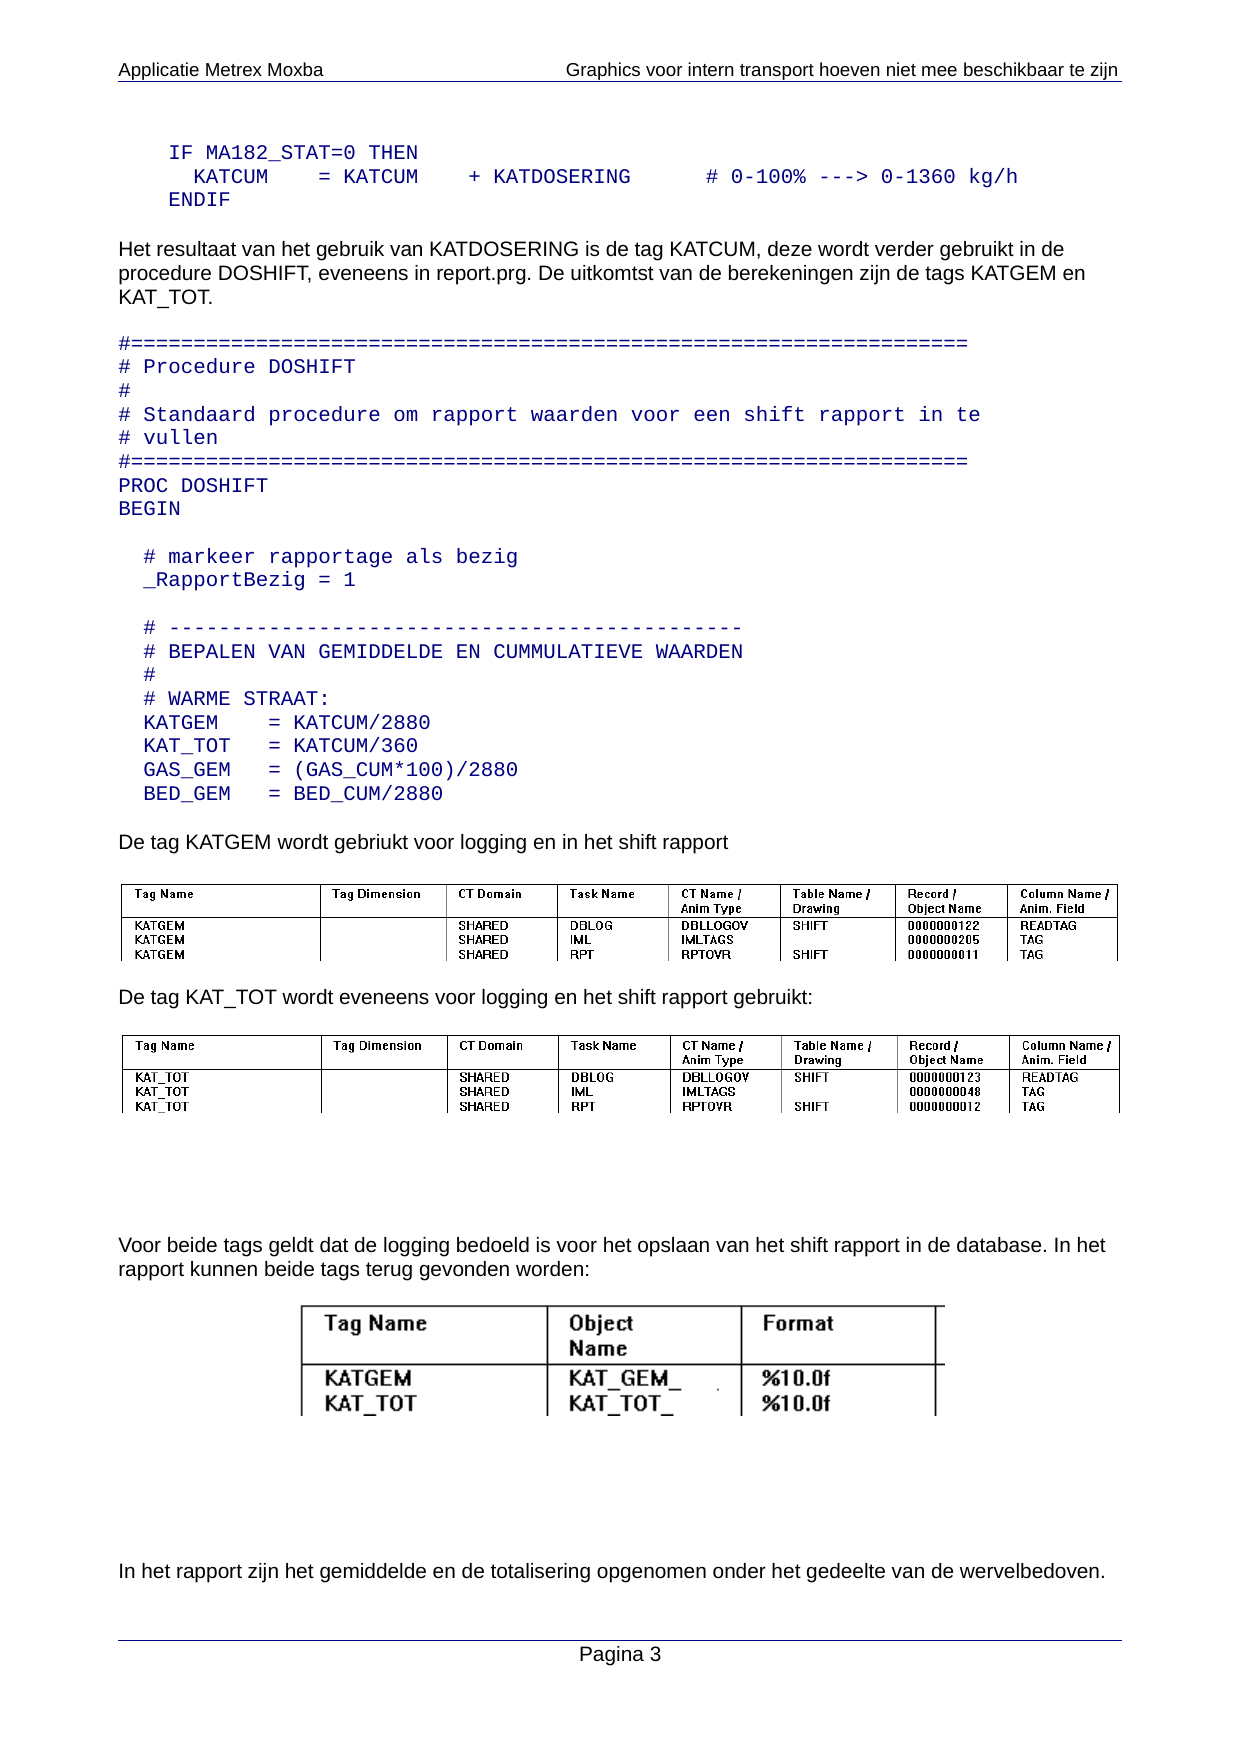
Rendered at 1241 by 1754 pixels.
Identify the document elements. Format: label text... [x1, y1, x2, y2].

text De tag KATGEM wordt gebriukt voor logging en in het shift rapport [118, 830, 1122, 854]
text In het rapport zijn het gemiddelde en de totalisering opgenomen onder het gedeelte van de wervelbedoven. [118, 1559, 1122, 1583]
text # Standaard procedure om rapport waarden voor een shift rapport in te [118, 404, 1122, 427]
text Voor beide tags geldt dat de logging bedoeld is voor het opslaan van het shift rapport in de database. In het rapport kunnen beide tags terug gevonden worden: [118, 1232, 1122, 1280]
text # [118, 380, 1122, 404]
text _RapportBezig = 1 [118, 569, 1122, 593]
picture [118, 878, 1122, 961]
text # ---------------------------------------------- [118, 617, 1122, 641]
text GAS_GEM = (GAS_CUM*100)/2880 [118, 759, 1122, 783]
text KATCUM = KATCUM + KATDOSERING # 0-100% ---> 0-1360 kg/h [118, 166, 1122, 189]
text BEGIN [118, 498, 1122, 522]
text KAT_TOT = KATCUM/360 [118, 735, 1122, 759]
text Het resultaat van het gebruik van KATDOSERING is de tag KATCUM, deze wordt verder gebruikt in de procedure DOSHIFT, eveneens in report.prg. De uitkomtst van de berekeningen zijn de tags KATGEM en KAT_TOT. [118, 237, 1122, 309]
text #=================================================================== [118, 451, 1122, 474]
text ENDIF [118, 189, 1122, 213]
text De tag KAT_TOT wordt eveneens voor logging en het shift rapport gebruikt: [118, 985, 1122, 1009]
text # [118, 664, 1122, 688]
text PROC DOSHIFT [118, 474, 1122, 498]
text KATGEM = KATCUM/2880 [118, 712, 1122, 735]
text IF MA182_STAT=0 THEN [118, 142, 1122, 166]
text # markeer rapportage als bezig [118, 546, 1122, 569]
text #=================================================================== [118, 333, 1122, 356]
text # BEPALEN VAN GEMIDDELDE EN CUMMULATIEVE WAARDEN [118, 641, 1122, 664]
picture [295, 1304, 945, 1416]
text # WARME STRAAT: [118, 688, 1122, 712]
text # vullen [118, 427, 1122, 451]
text # Procedure DOSHIFT [118, 356, 1122, 380]
text BED_GEM = BED_CUM/2880 [118, 783, 1122, 806]
picture [118, 1032, 1122, 1113]
